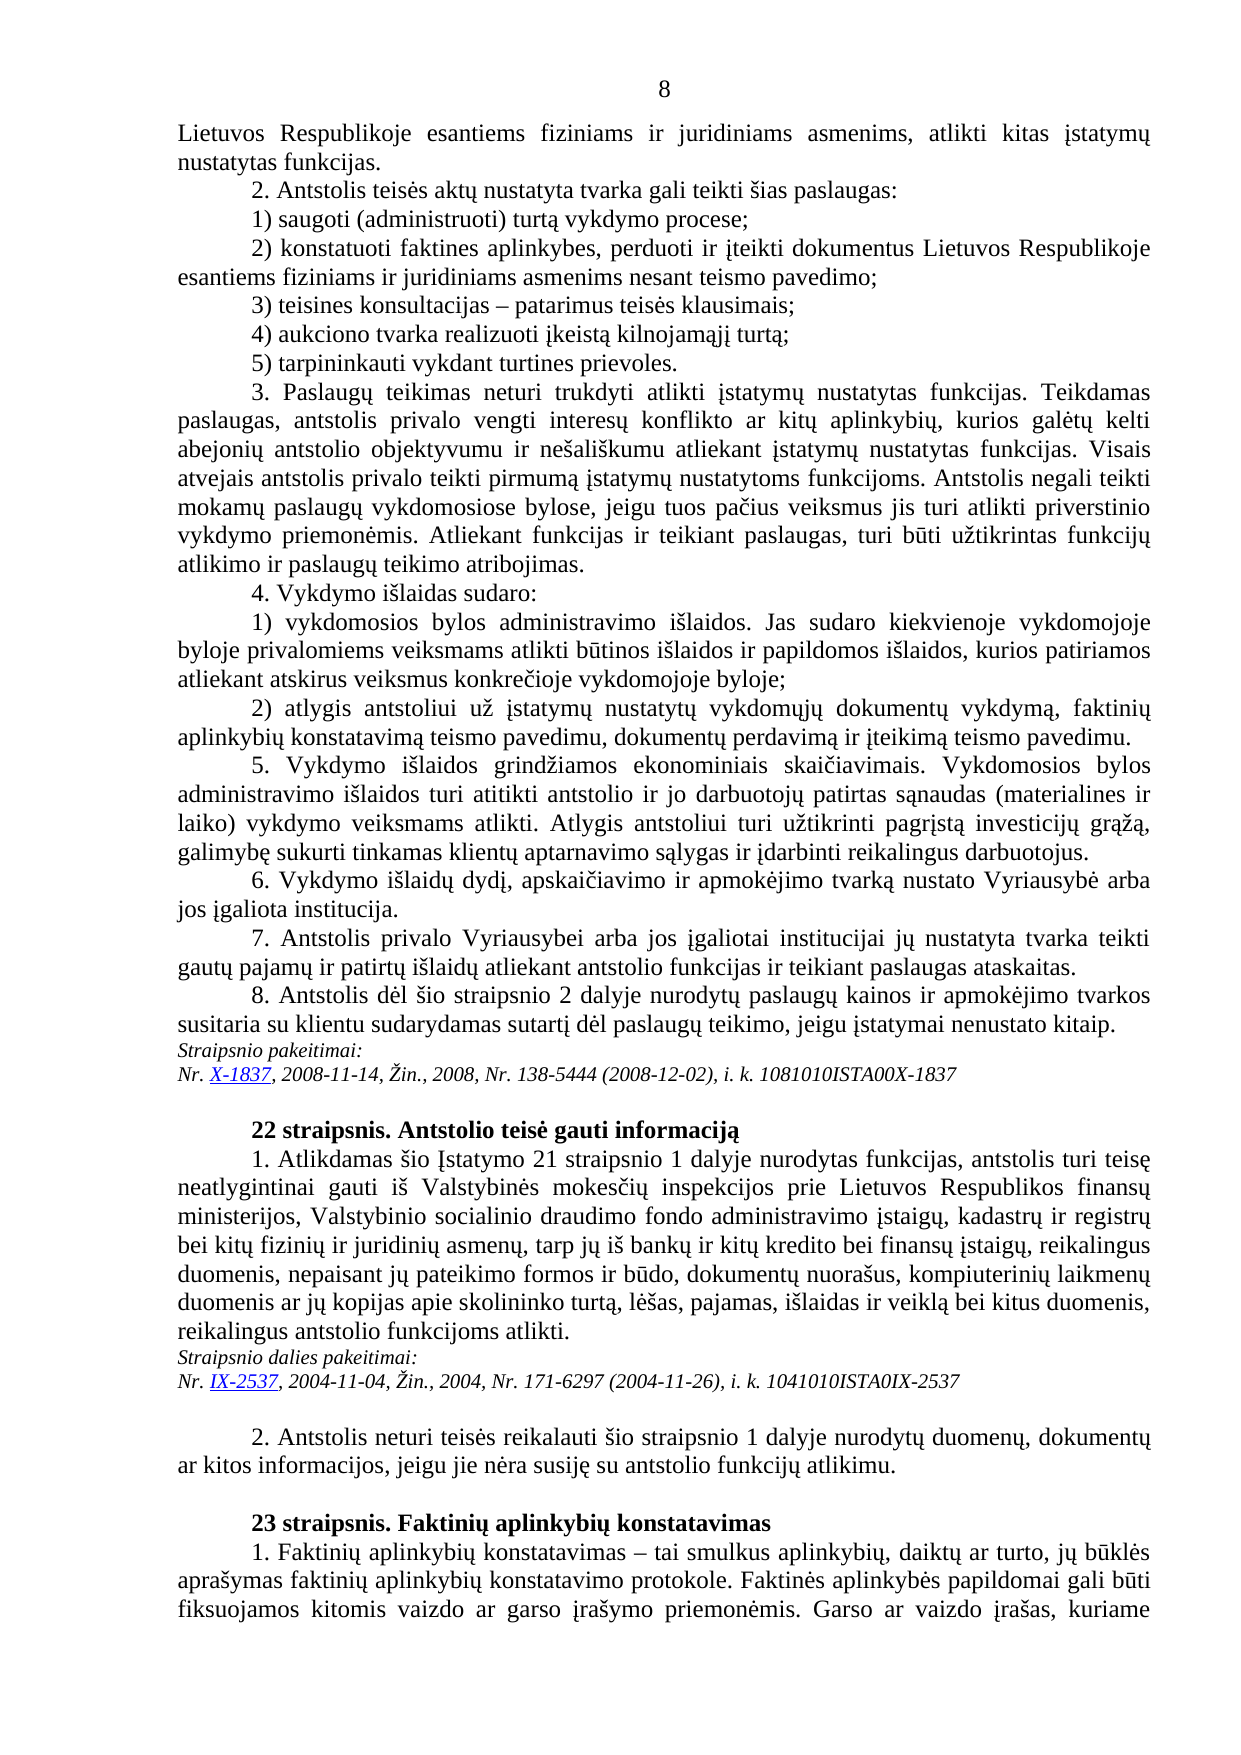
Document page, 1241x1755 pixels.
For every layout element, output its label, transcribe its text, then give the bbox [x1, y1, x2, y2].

text 1. Faktinių aplinkybių konstatavimas – tai smulkus aplinkybių, daiktų ar turto, jų būklės aprašymas faktinių aplinkybių konstatavimo protokole. Faktinės aplinkybės papildomai gali būti fiksuojamos kitomis vaizdo ar garso įrašymo priemonėmis. Garso ar vaizdo įrašas, kuriame [177, 1537, 1152, 1623]
text 6. Vykdymo išlaidų dydį, apskaičiavimo ir apmokėjimo tvarką nustato Vyriausybė arba jos įgaliota institucija. [177, 866, 1152, 923]
text 5. Vykdymo išlaidos grindžiamos ekonominiais skaičiavimais. Vykdomosios bylos administravimo išlaidos turi atitikti antstolio ir jo darbuotojų patirtas sąnaudas (materialines ir laiko) vykdymo veiksmams atlikti. Atlygis antstoliui turi užtikrinti pagrįstą investicijų grąžą, galimybę sukurti tinkamas klientų aptarnavimo sąlygas ir įdarbinti reikalingus darbuotojus. [177, 751, 1152, 866]
text 3. Paslaugų teikimas neturi trukdyti atlikti įstatymų nustatytas funkcijas. Teikdamas paslaugas, antstolis privalo vengti interesų konflikto ar kitų aplinkybių, kurios galėtų kelti abejonių antstolio objektyvumu ir nešališkumu atliekant įstatymų nustatytas funkcijas. Visais atvejais antstolis privalo teikti pirmumą įstatymų nustatytoms funkcijoms. Antstolis negali teikti mokamų paslaugų vykdomosiose bylose, jeigu tuos pačius veiksmus jis turi atlikti priverstinio vykdymo priemonėmis. Atliekant funkcijas ir teikiant paslaugas, turi būti užtikrintas funkcijų atlikimo ir paslaugų teikimo atribojimas. [177, 377, 1152, 578]
text Nr. X-1837, 2008-11-14, Žin., 2008, Nr. 138-5444 (2008-12-02), i. k. 1081010ISTA00X-1837 [177, 1062, 1152, 1086]
text Nr. IX-2537, 2004-11-04, Žin., 2004, Nr. 171-6297 (2004-11-26), i. k. 1041010ISTA0IX-2537 [177, 1369, 1152, 1393]
text 1. Atlikdamas šio Įstatymo 21 straipsnio 1 dalyje nurodytas funkcijas, antstolis turi teisę neatlygintinai gauti iš Valstybinės mokesčių inspekcijos prie Lietuvos Respublikos finansų ministerijos, Valstybinio socialinio draudimo fondo administravimo įstaigų, kadastrų ir registrų bei kitų fizinių ir juridinių asmenų, tarp jų iš bankų ir kitų kredito bei finansų įstaigų, reikalingus duomenis, nepaisant jų pateikimo formos ir būdo, dokumentų nuorašus, kompiuterinių laikmenų duomenis ar jų kopijas apie skolininko turtą, lėšas, pajamas, išlaidas ir veiklą bei kitus duomenis, reikalingus antstolio funkcijoms atlikti. [177, 1144, 1152, 1345]
text 4) aukciono tvarka realizuoti įkeistą kilnojamąjį turtą; [177, 319, 1152, 348]
text 2) atlygis antstoliui už įstatymų nustatytų vykdomųjų dokumentų vykdymą, faktinių aplinkybių konstatavimą teismo pavedimu, dokumentų perdavimą ir įteikimą teismo pavedimu. [177, 693, 1152, 751]
text Straipsnio pakeitimai: [177, 1038, 1152, 1062]
text Lietuvos Respublikoje esantiems fiziniams ir juridiniams asmenims, atlikti kitas įstatymų nustatytas funkcijas. [177, 118, 1152, 176]
text 23 straipsnis. Faktinių aplinkybių konstatavimas [177, 1508, 1152, 1537]
text 5) tarpininkauti vykdant turtines prievoles. [177, 348, 1152, 377]
text 22 straipsnis. Antstolio teisė gauti informaciją [177, 1115, 1152, 1144]
text Straipsnio dalies pakeitimai: [177, 1345, 1152, 1369]
text 4. Vykdymo išlaidas sudaro: [177, 578, 1152, 607]
text 3) teisines konsultacijas – patarimus teisės klausimais; [177, 291, 1152, 319]
text 7. Antstolis privalo Vyriausybei arba jos įgaliotai institucijai jų nustatyta tvarka teikti gautų pajamų ir patirtų išlaidų atliekant antstolio funkcijas ir teikiant paslaugas ataskaitas. [177, 923, 1152, 981]
text 1) vykdomosios bylos administravimo išlaidos. Jas sudaro kiekvienoje vykdomojoje byloje privalomiems veiksmams atlikti būtinos išlaidos ir papildomos išlaidos, kurios patiriamos atliekant atskirus veiksmus konkrečioje vykdomojoje byloje; [177, 607, 1152, 693]
text 1) saugoti (administruoti) turtą vykdymo procese; [177, 204, 1152, 233]
text 2) konstatuoti faktines aplinkybes, perduoti ir įteikti dokumentus Lietuvos Respublikoje esantiems fiziniams ir juridiniams asmenims nesant teismo pavedimo; [177, 233, 1152, 291]
text 2. Antstolis neturi teisės reikalauti šio straipsnio 1 dalyje nurodytų duomenų, dokumentų ar kitos informacijos, jeigu jie nėra susiję su antstolio funkcijų atlikimu. [177, 1422, 1152, 1479]
text 2. Antstolis teisės aktų nustatyta tvarka gali teikti šias paslaugas: [177, 176, 1152, 204]
text 8. Antstolis dėl šio straipsnio 2 dalyje nurodytų paslaugų kainos ir apmokėjimo tvarkos susitaria su klientu sudarydamas sutartį dėl paslaugų teikimo, jeigu įstatymai nenustato kitaip. [177, 981, 1152, 1038]
